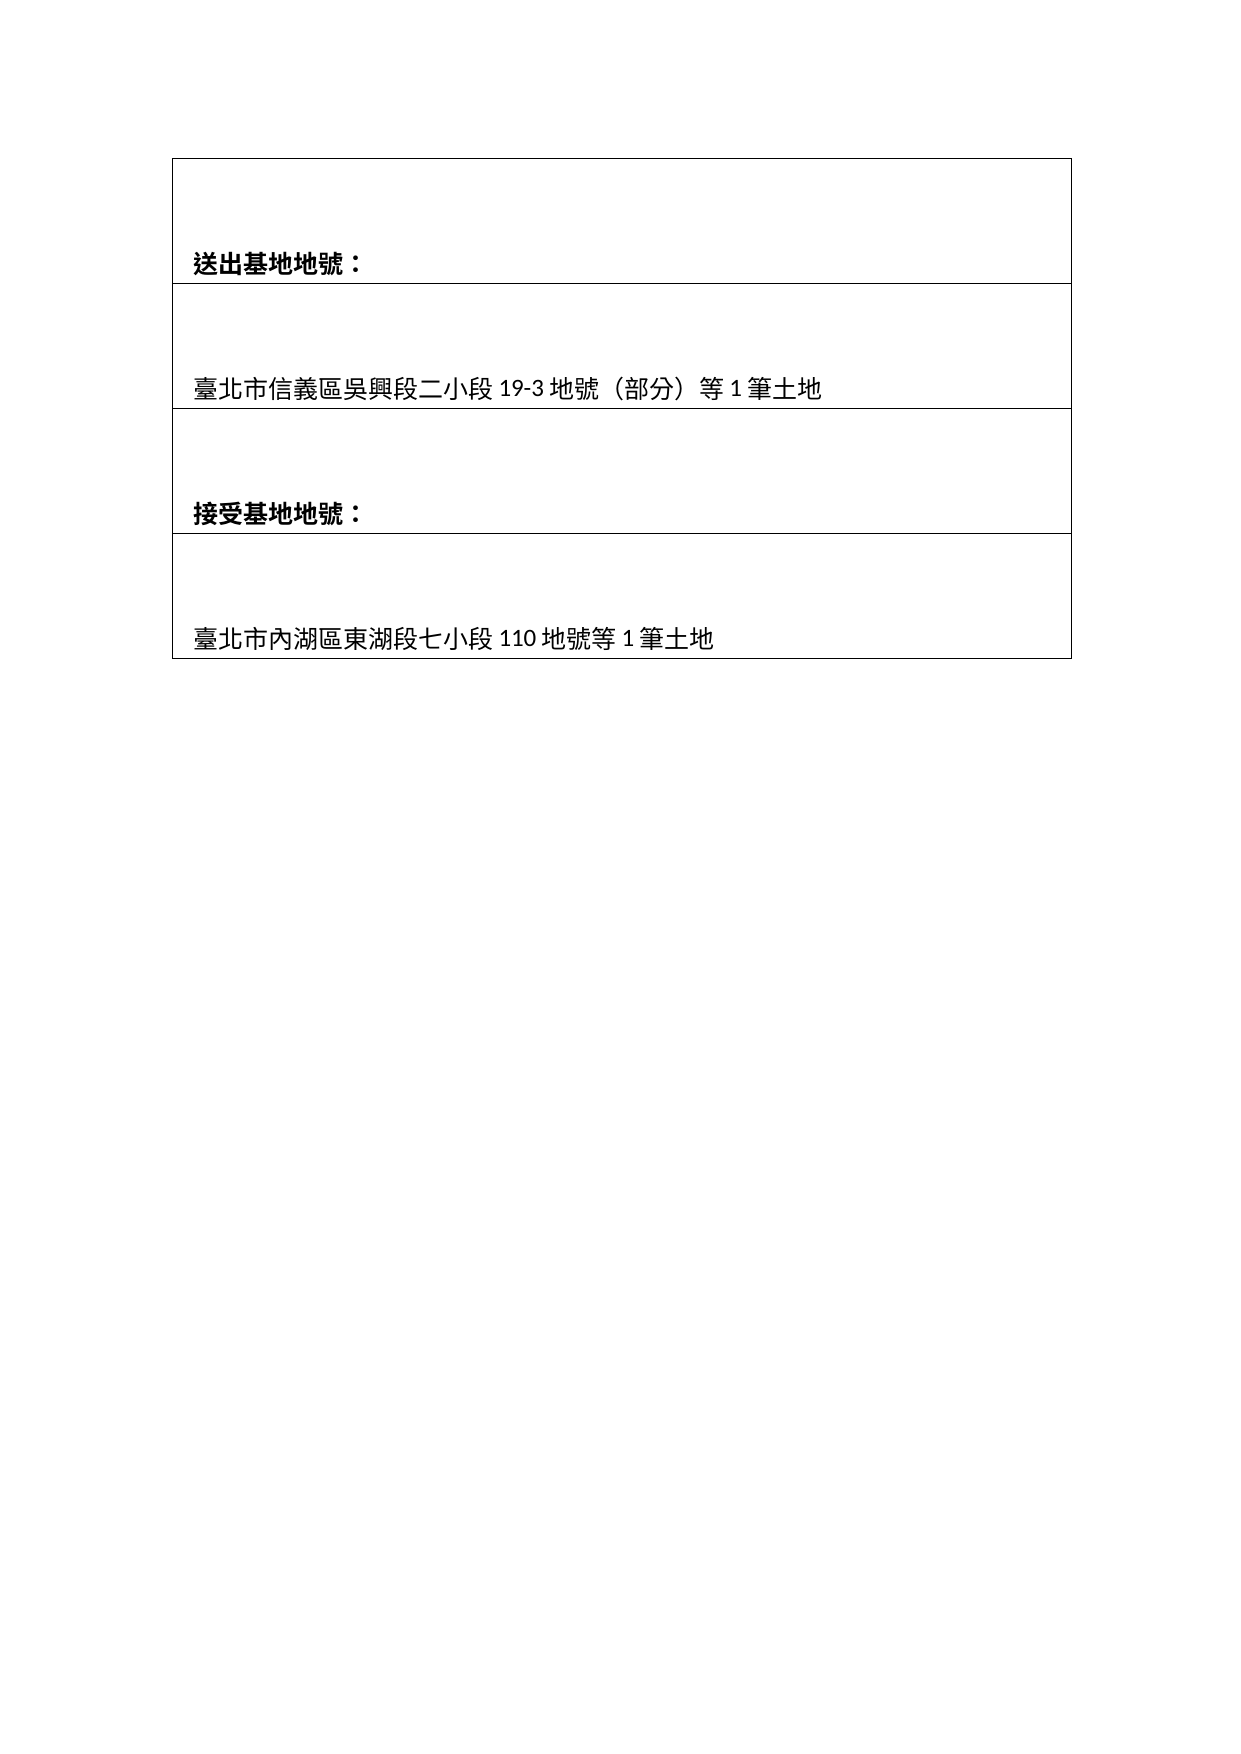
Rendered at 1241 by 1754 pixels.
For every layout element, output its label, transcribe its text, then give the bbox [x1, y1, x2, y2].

table_header 送出基地地號： [173, 159, 1071, 283]
table_cell 臺北市內湖區東湖段七小段110地號等1筆土地 [173, 534, 1071, 658]
table_cell 接受基地地號： [173, 409, 1071, 533]
table_cell 臺北市信義區吳興段二小段19-3地號（部分）等1筆土地 [173, 284, 1071, 408]
